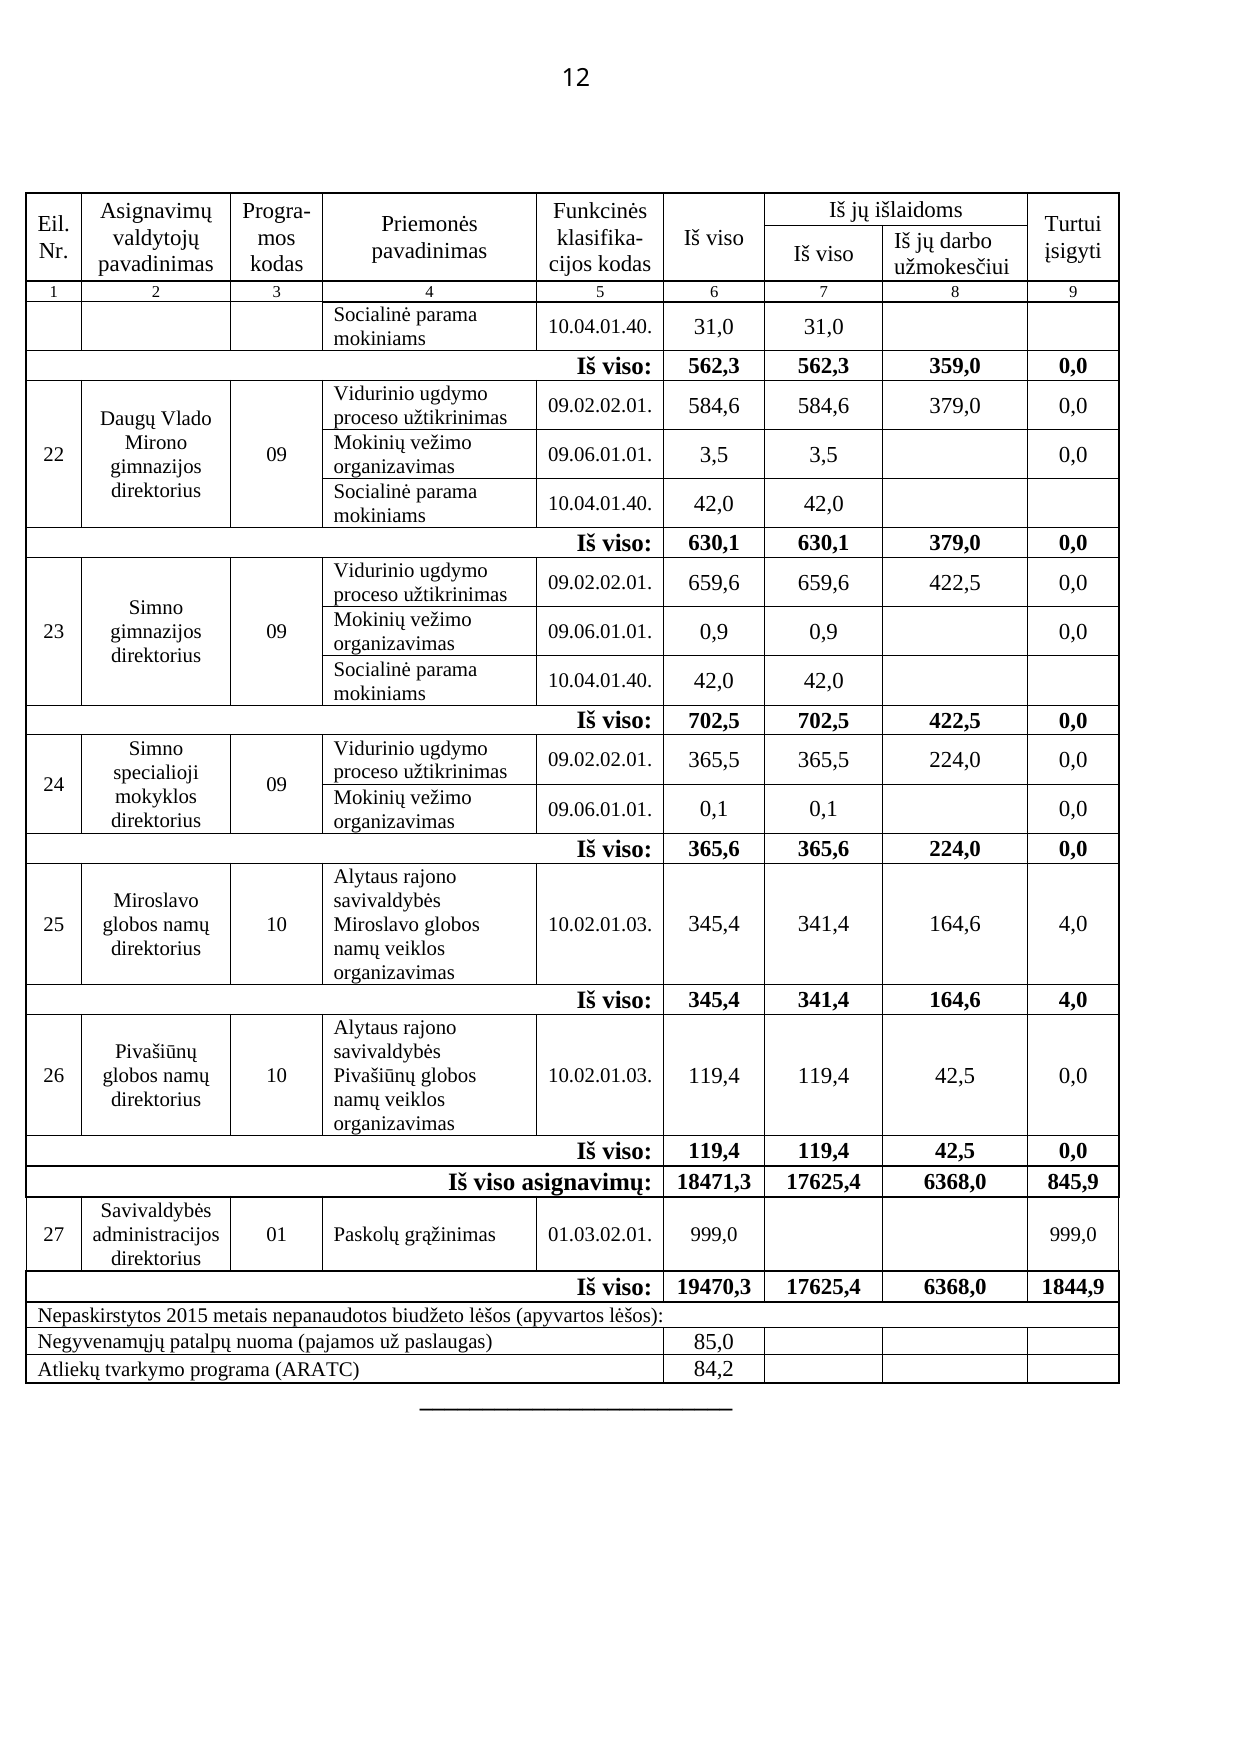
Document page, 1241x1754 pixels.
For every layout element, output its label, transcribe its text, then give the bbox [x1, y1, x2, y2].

table_cell 584,6 [664, 381, 764, 429]
table_cell 22 [27, 381, 81, 527]
table_cell 4 [323, 282, 536, 301]
table_cell 659,6 [765, 558, 882, 606]
table_cell [765, 1355, 882, 1382]
table_cell 119,4 [664, 1015, 764, 1135]
table_cell 562,3 [664, 351, 764, 380]
table_cell 422,5 [883, 558, 1027, 606]
table_cell Pivašiūnų globos namų direktorius [82, 1015, 230, 1135]
table_cell 42,0 [664, 479, 764, 527]
table_cell 341,4 [765, 864, 882, 984]
table_cell 562,3 [765, 351, 882, 380]
text _________________________ [59, 1384, 1092, 1412]
table_cell 10.04.01.40. [537, 656, 663, 704]
table_cell 7 [765, 282, 882, 301]
table_cell 09.02.02.01. [537, 381, 663, 429]
table_cell 0,0 [1028, 785, 1118, 833]
table_cell Paskolų grąžinimas [323, 1198, 536, 1270]
table_cell 42,0 [765, 656, 882, 704]
table_header Progra-mos kodas [231, 194, 322, 279]
table_cell Iš viso: [27, 1136, 663, 1165]
table_cell 345,4 [664, 864, 764, 984]
table_cell 9 [1028, 282, 1118, 301]
table_cell [883, 607, 1027, 655]
table_cell 2 [82, 282, 230, 301]
table_cell 164,6 [883, 985, 1027, 1014]
table_cell 1844,9 [1028, 1272, 1118, 1301]
table_cell 4,0 [1028, 864, 1118, 984]
table_cell 0,0 [1028, 706, 1118, 734]
table_cell 0,0 [1028, 1015, 1118, 1135]
table_cell Iš viso: [27, 985, 663, 1014]
table_cell 25 [27, 864, 81, 984]
table_cell 10.02.01.03. [537, 1015, 663, 1135]
table_cell 119,4 [664, 1136, 764, 1165]
table_cell 10.04.01.40. [537, 479, 663, 527]
table_cell Mokinių vežimo organizavimas [323, 785, 536, 833]
table_cell 0,0 [1028, 834, 1118, 862]
table_cell [883, 1328, 1027, 1354]
table_cell 17625,4 [765, 1272, 882, 1301]
table_cell Iš viso: [27, 834, 663, 862]
table_cell [883, 785, 1027, 833]
table_cell Vidurinio ugdymo proceso užtikrinimas [323, 735, 536, 783]
table_cell 0,0 [1028, 607, 1118, 655]
table_cell Savivaldybės administracijos direktorius [82, 1198, 230, 1270]
table_cell 85,0 [664, 1328, 764, 1354]
table_cell 365,5 [765, 735, 882, 783]
table_cell [883, 303, 1027, 350]
table_cell 09.06.01.01. [537, 430, 663, 478]
table_cell 8 [883, 282, 1027, 301]
table_cell 17625,4 [765, 1167, 882, 1196]
table_cell Iš viso: [27, 1272, 663, 1301]
table_cell Nepaskirstytos 2015 metais nepanaudotos biudžeto lėšos (apyvartos lėšos): [27, 1303, 1118, 1327]
table_cell [883, 656, 1027, 704]
table_cell 119,4 [765, 1015, 882, 1135]
table_cell 422,5 [883, 706, 1027, 734]
table_cell 6 [664, 282, 764, 301]
table_cell 365,5 [664, 735, 764, 783]
table_cell Simno specialioji mokyklos direktorius [82, 735, 230, 833]
table_cell [765, 1198, 882, 1270]
table_cell 4,0 [1028, 985, 1118, 1014]
table_cell Vidurinio ugdymo proceso užtikrinimas [323, 558, 536, 606]
table_cell 0,0 [1028, 735, 1118, 783]
table_cell 224,0 [883, 834, 1027, 862]
table_cell [883, 479, 1027, 527]
table_cell [1028, 656, 1118, 704]
table_cell 0,0 [1028, 381, 1118, 429]
table_cell 42,0 [664, 656, 764, 704]
table_cell Miroslavo globos namų direktorius [82, 864, 230, 984]
table_cell 27 [27, 1198, 81, 1270]
table_cell Socialinė parama mokiniams [323, 303, 536, 350]
table_cell Socialinė parama mokiniams [323, 479, 536, 527]
table_cell 379,0 [883, 528, 1027, 557]
table_cell 5 [537, 282, 663, 301]
table_cell 09.06.01.01. [537, 607, 663, 655]
table_cell 164,6 [883, 864, 1027, 984]
table_cell 3 [231, 282, 322, 301]
table_header Priemonės pavadinimas [323, 194, 536, 279]
table_cell 6368,0 [883, 1272, 1027, 1301]
table_cell [883, 430, 1027, 478]
table_cell 0,9 [664, 607, 764, 655]
table_cell Alytaus rajono savivaldybės Pivašiūnų globos namų veiklos organizavimas [323, 1015, 536, 1135]
table_cell Daugų Vlado Mirono gimnazijos direktorius [82, 381, 230, 527]
table_cell Iš viso: [27, 706, 663, 734]
table_cell 23 [27, 558, 81, 704]
table_cell 999,0 [664, 1198, 764, 1270]
table_cell 09 [231, 381, 322, 527]
table_cell 26 [27, 1015, 81, 1135]
table_cell 19470,3 [664, 1272, 764, 1301]
table_cell 702,5 [765, 706, 882, 734]
table_cell 42,5 [883, 1015, 1027, 1135]
table_cell [82, 302, 230, 350]
table_cell 702,5 [664, 706, 764, 734]
table_cell 09 [231, 735, 322, 833]
table_cell 42,0 [765, 479, 882, 527]
table_cell 0,1 [664, 785, 764, 833]
table_cell 0,9 [765, 607, 882, 655]
table_cell [1028, 303, 1118, 350]
table_header Turtui įsigyti [1028, 194, 1118, 279]
table_cell 365,6 [664, 834, 764, 862]
table_cell 659,6 [664, 558, 764, 606]
table_cell Socialinė parama mokiniams [323, 656, 536, 704]
table_cell 10.04.01.40. [537, 303, 663, 350]
table_cell 341,4 [765, 985, 882, 1014]
table_cell 345,4 [664, 985, 764, 1014]
table_cell 224,0 [883, 735, 1027, 783]
table_cell [27, 302, 81, 350]
table_cell Iš viso: [27, 351, 663, 380]
table_header Iš jų išlaidoms [765, 194, 1027, 225]
table_cell Alytaus rajono savivaldybės Miroslavo globos namų veiklos organizavimas [323, 864, 536, 984]
table_cell 630,1 [765, 528, 882, 557]
table_cell Iš viso [765, 226, 882, 279]
table_cell 31,0 [664, 303, 764, 350]
table_cell 0,0 [1028, 351, 1118, 380]
table_cell Mokinių vežimo organizavimas [323, 430, 536, 478]
table_cell 845,9 [1028, 1167, 1118, 1196]
table_cell [883, 1355, 1027, 1382]
table_cell 0,0 [1028, 1136, 1118, 1165]
table_cell 379,0 [883, 381, 1027, 429]
table_cell [1028, 479, 1118, 527]
table_header Eil. Nr. [27, 194, 81, 279]
table_cell [883, 1198, 1027, 1270]
table_cell 09.02.02.01. [537, 558, 663, 606]
table_cell 0,1 [765, 785, 882, 833]
table_cell Iš jų darbo užmokesčiui [883, 226, 1027, 279]
table_cell Atliekų tvarkymo programa (ARATC) [27, 1355, 663, 1382]
table_cell 365,6 [765, 834, 882, 862]
table_cell Iš viso: [27, 528, 663, 557]
table_cell [1028, 1355, 1118, 1382]
table_cell 84,2 [664, 1355, 764, 1382]
table_cell 01 [231, 1198, 322, 1270]
table_header Asignavimų valdytojų pavadinimas [82, 194, 230, 279]
table_cell 3,5 [664, 430, 764, 478]
table_cell 1 [27, 282, 81, 301]
table_cell 42,5 [883, 1136, 1027, 1165]
table_cell 10.02.01.03. [537, 864, 663, 984]
table_cell [1028, 1328, 1118, 1354]
table_cell 10 [231, 1015, 322, 1135]
table_cell 359,0 [883, 351, 1027, 380]
table_cell Iš viso asignavimų: [27, 1167, 663, 1196]
table_cell 01.03.02.01. [537, 1198, 663, 1270]
table_cell 10 [231, 864, 322, 984]
table_cell 0,0 [1028, 558, 1118, 606]
table_cell Simno gimnazijos direktorius [82, 558, 230, 704]
table_cell 999,0 [1028, 1198, 1118, 1270]
table_cell 0,0 [1028, 430, 1118, 478]
table_cell Negyvenamųjų patalpų nuoma (pajamos už paslaugas) [27, 1328, 663, 1354]
table_cell 630,1 [664, 528, 764, 557]
table_cell 09.06.01.01. [537, 785, 663, 833]
table_cell 3,5 [765, 430, 882, 478]
table_cell 09 [231, 558, 322, 704]
table_cell 31,0 [765, 303, 882, 350]
table_header Iš viso [664, 194, 764, 279]
table_cell 09.02.02.01. [537, 735, 663, 783]
table_header Funkcinės klasifika-cijos kodas [537, 194, 663, 279]
table_cell 18471,3 [664, 1167, 764, 1196]
table_cell 24 [27, 735, 81, 833]
table_cell Vidurinio ugdymo proceso užtikrinimas [323, 381, 536, 429]
table_cell [231, 302, 322, 350]
table_cell [765, 1328, 882, 1354]
table_cell 0,0 [1028, 528, 1118, 557]
table_cell 6368,0 [883, 1167, 1027, 1196]
table_cell 584,6 [765, 381, 882, 429]
table_cell Mokinių vežimo organizavimas [323, 607, 536, 655]
table_cell 119,4 [765, 1136, 882, 1165]
